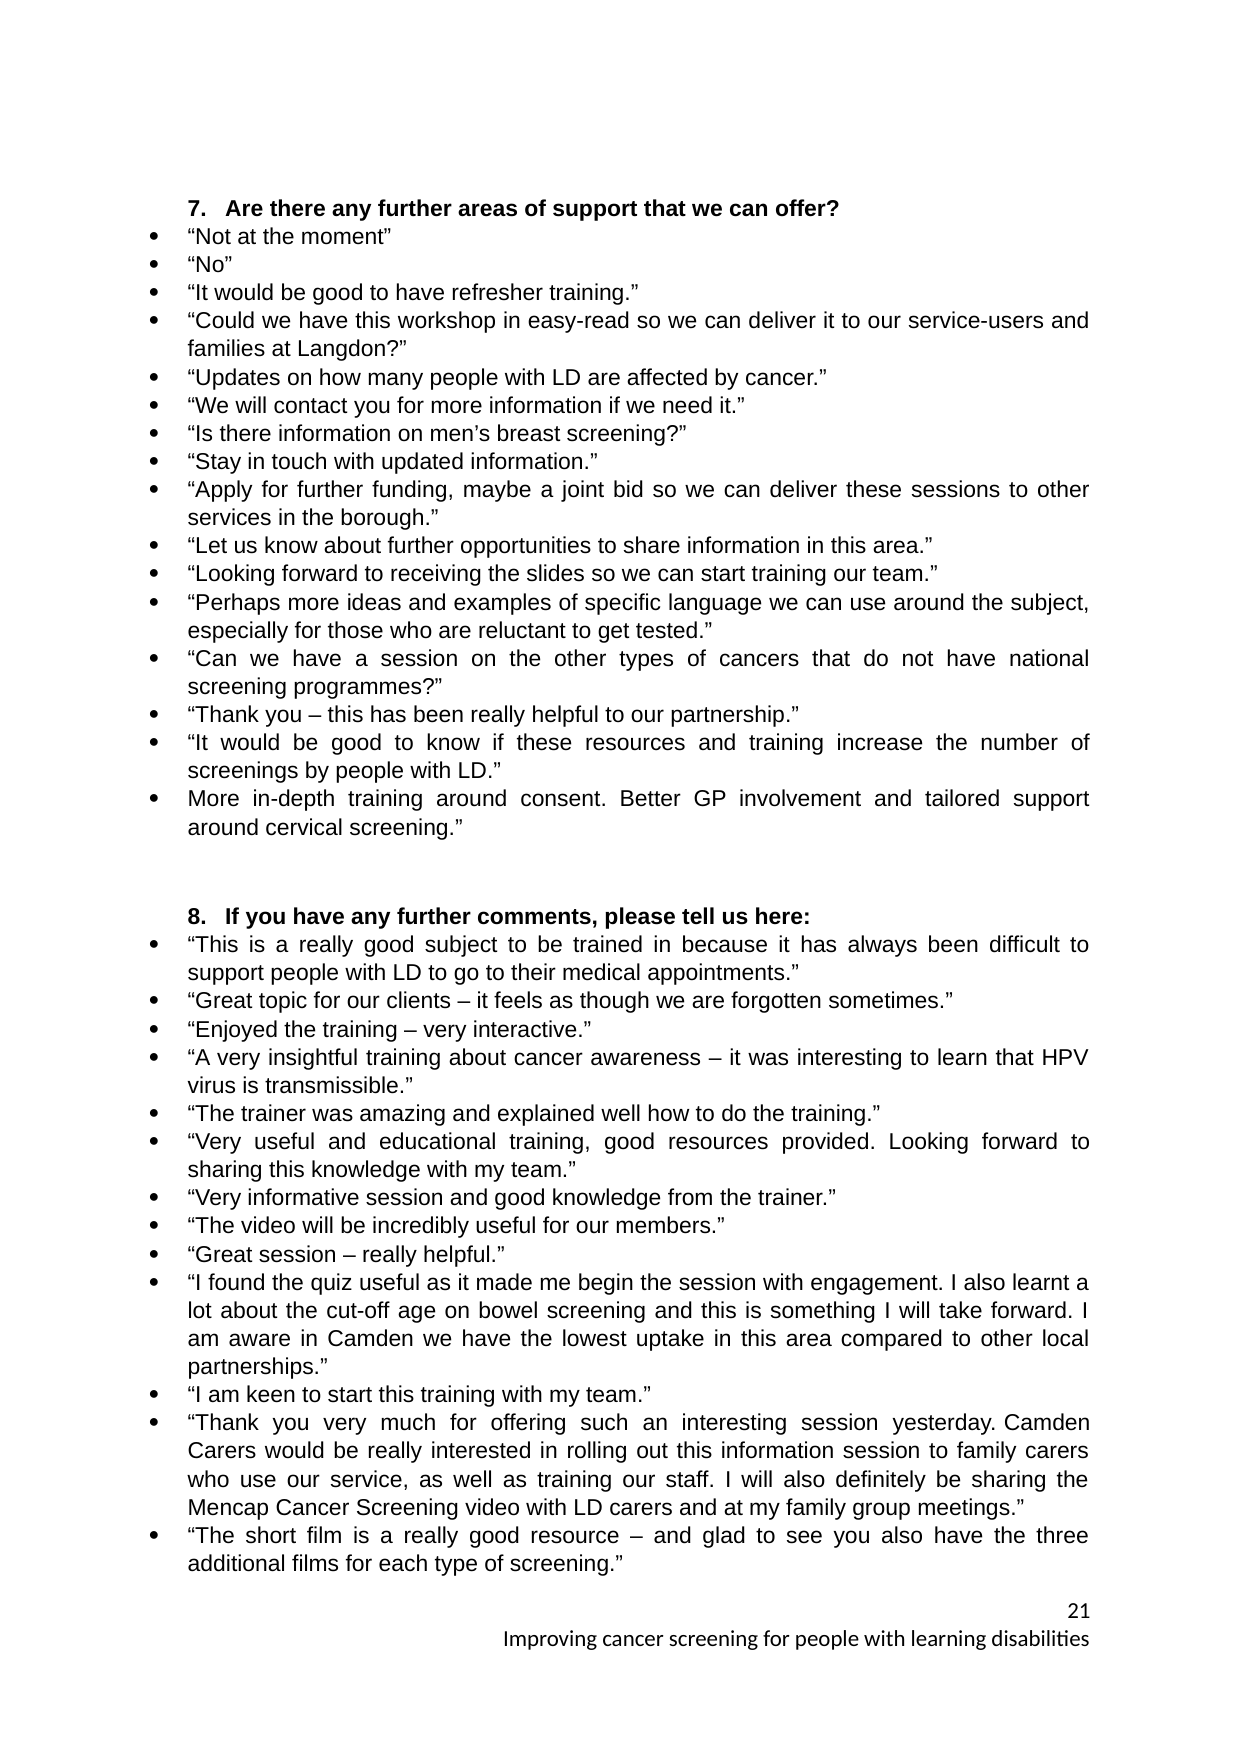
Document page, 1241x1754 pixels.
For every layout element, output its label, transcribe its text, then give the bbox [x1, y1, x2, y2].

list “Very informative session and good knowledge from the trainer.” [150, 1184, 1090, 1211]
list “Could we have this workshop in easy-read so we can deliver it to our service-users and families at Langdon?” [150, 307, 1090, 362]
list More in-depth training around consent. Better GP involvement and tailored support around cervical screening.” [150, 785, 1090, 840]
list “Let us know about further opportunities to share information in this area.” [150, 532, 1090, 559]
list “It would be good to know if these resources and training increase the number of screenings by people with LD.” [150, 729, 1090, 784]
list “Looking forward to receiving the slides so we can start training our team.” [150, 560, 1090, 587]
list “Thank you very much for offering such an interesting session yesterday. Camden Carers would be really interested in rolling out this information session to family carers who use our service, as well as training our staff. I will also definitely be sharing the Mencap Cancer Screening video with LD carers and at my family group meetings.” [150, 1409, 1090, 1520]
list “Is there information on men’s breast screening?” [150, 420, 1090, 446]
list “Apply for further funding, maybe a joint bid so we can deliver these sessions to other services in the borough.” [150, 476, 1090, 531]
list “Stay in touch with updated information.” [150, 448, 1090, 474]
list “This is a really good subject to be trained in because it has always been difficult to support people with LD to go to their medical appointments.” [150, 931, 1090, 986]
list “A very insightful training about cancer awareness – it was interesting to learn that HPV virus is transmissible.” [150, 1044, 1090, 1098]
list “I am keen to start this training with my team.” [150, 1381, 1090, 1408]
list “The video will be incredibly useful for our members.” [150, 1212, 1090, 1239]
list “I found the quiz useful as it made me begin the session with engagement. I also learnt a lot about the cut-off age on bowel screening and this is something I will take forward. I am aware in Camden we have the lowest uptake in this area compared to other local partnerships.” [150, 1269, 1090, 1379]
list “Very useful and educational training, good resources provided. Looking forward to sharing this knowledge with my team.” [150, 1128, 1090, 1183]
list “The short film is a really good resource – and glad to see you also have the three additional films for each type of screening.” [150, 1522, 1090, 1576]
list “Can we have a session on the other types of cancers that do not have national screening programmes?” [150, 645, 1090, 699]
list “Great topic for our clients – it feels as though we are forgotten sometimes.” [150, 987, 1090, 1014]
list “The trainer was amazing and explained well how to do the training.” [150, 1100, 1090, 1126]
list If you have any further comments, please tell us here: [187, 903, 1090, 929]
list “Perhaps more ideas and examples of specific language we can use around the subject, especially for those who are reluctant to get tested.” [150, 588, 1090, 643]
list “Enjoyed the training – very interactive.” [150, 1016, 1090, 1042]
list “Not at the moment” [150, 223, 1090, 249]
list “Updates on how many people with LD are affected by cancer.” [150, 363, 1090, 390]
list Are there any further areas of support that we can offer? [187, 195, 1090, 221]
list “No” [150, 251, 1090, 277]
list “We will contact you for more information if we need it.” [150, 392, 1090, 418]
list “Great session – really helpful.” [150, 1241, 1090, 1267]
list “It would be good to have refresher training.” [150, 279, 1090, 306]
list “Thank you – this has been really helpful to our partnership.” [150, 701, 1090, 727]
